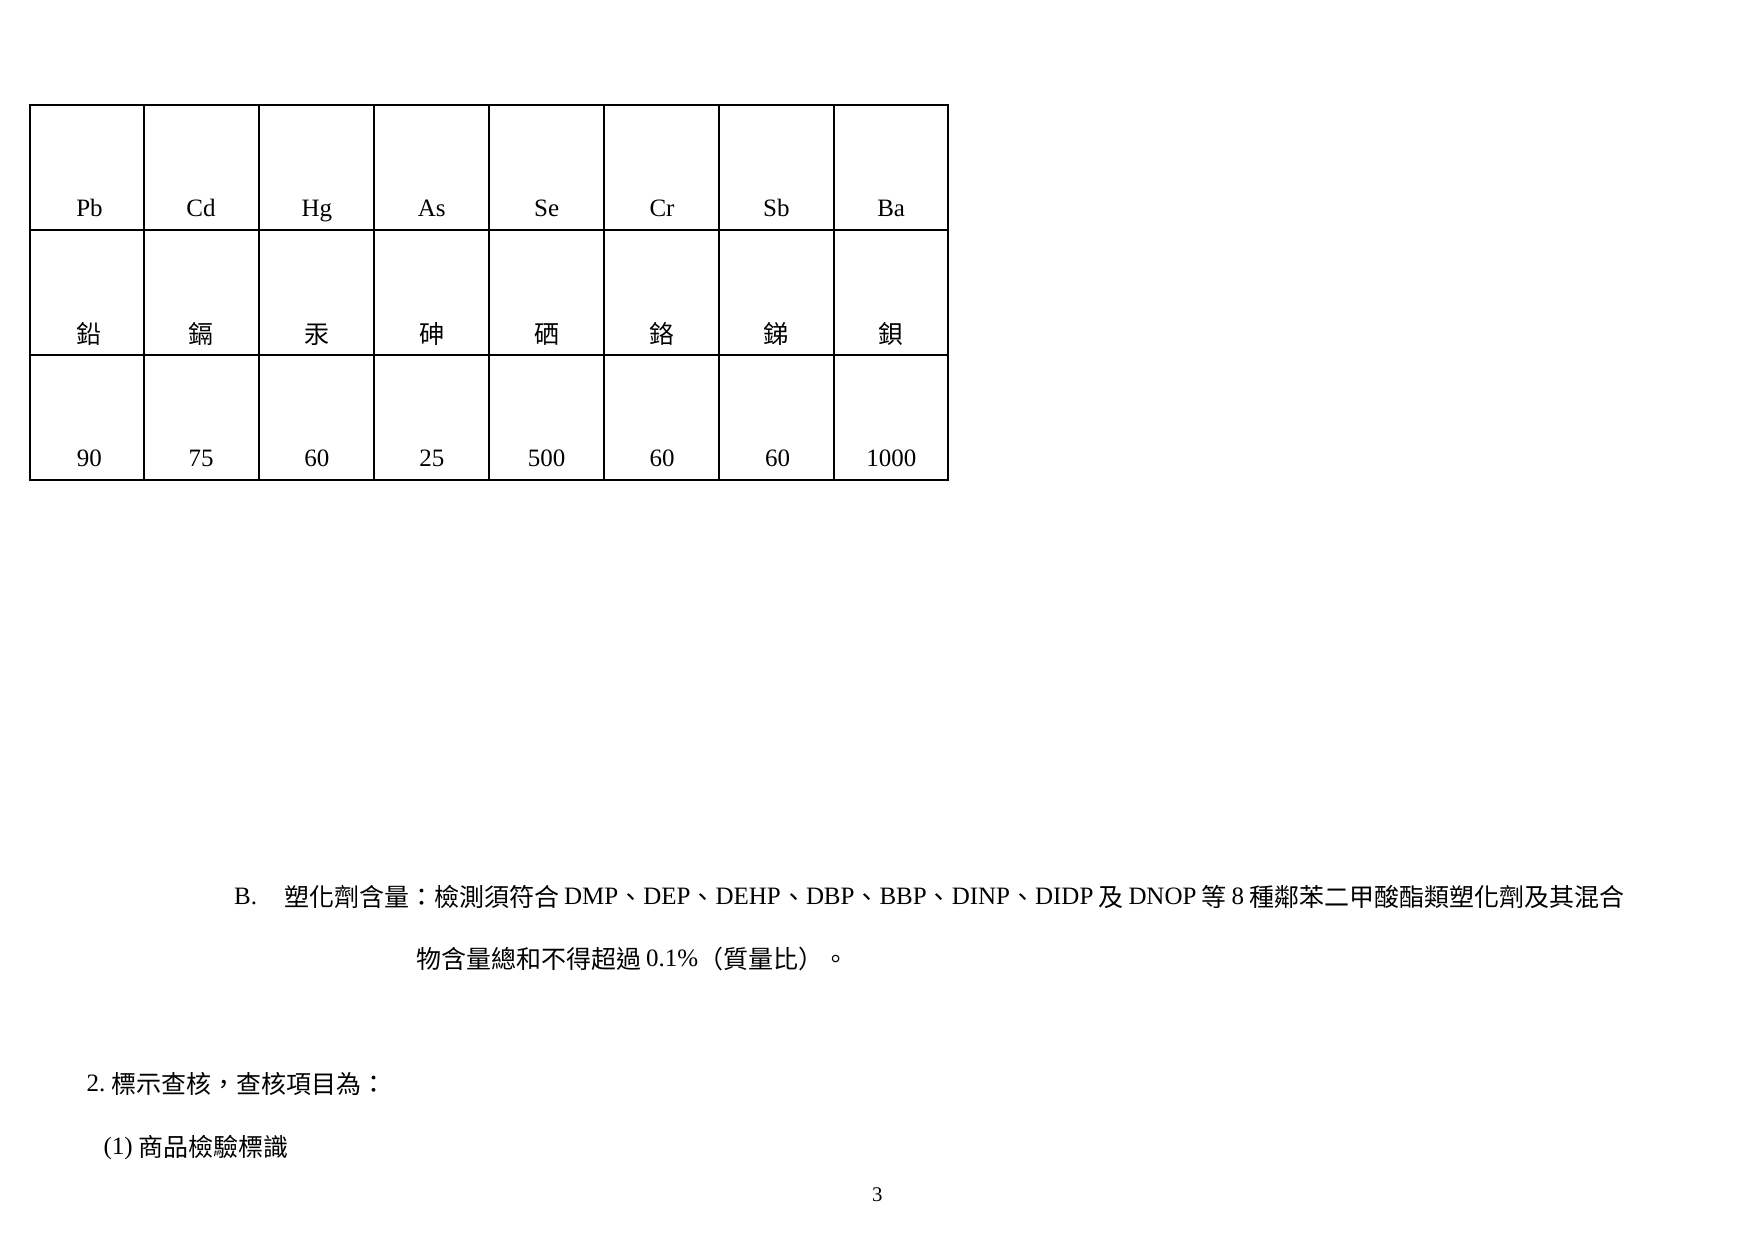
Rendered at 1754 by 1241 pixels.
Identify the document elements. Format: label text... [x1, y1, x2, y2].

table_cell 鋇 [835, 231, 947, 354]
table_cell Cd [145, 106, 258, 229]
table_cell Ba [835, 106, 947, 229]
table_cell Cr [605, 106, 718, 229]
table_cell 鉻 [605, 231, 718, 354]
table_cell 銻 [720, 231, 833, 354]
list 塑化劑含量：檢測須符合DMP、DEP、DEHP、DBP、BBP、DINP、DIDP及DNOP等8種鄰苯二甲酸酯類塑化劑及其混合物含量總和不得超過0.1%（質量比）。 [234, 854, 1624, 979]
text (1) 商品檢驗標識 [54, 1104, 1724, 1166]
table_cell Pb [31, 106, 143, 229]
table_cell 60 [720, 356, 833, 479]
table_cell Hg [260, 106, 373, 229]
table_cell 汞 [260, 231, 373, 354]
table_cell 1000 [835, 356, 947, 479]
table_cell 60 [260, 356, 373, 479]
table_cell 硒 [490, 231, 603, 354]
table_cell 砷 [375, 231, 488, 354]
table_cell 鉛 [31, 231, 143, 354]
table_cell 鎘 [145, 231, 258, 354]
table_cell Sb [720, 106, 833, 229]
table_cell 25 [375, 356, 488, 479]
table_cell 75 [145, 356, 258, 479]
table_cell 60 [605, 356, 718, 479]
table_cell 500 [490, 356, 603, 479]
table_cell Se [490, 106, 603, 229]
text 2. 標示查核，查核項目為： [86, 1041, 1624, 1104]
table_cell 90 [31, 356, 143, 479]
table_cell As [375, 106, 488, 229]
